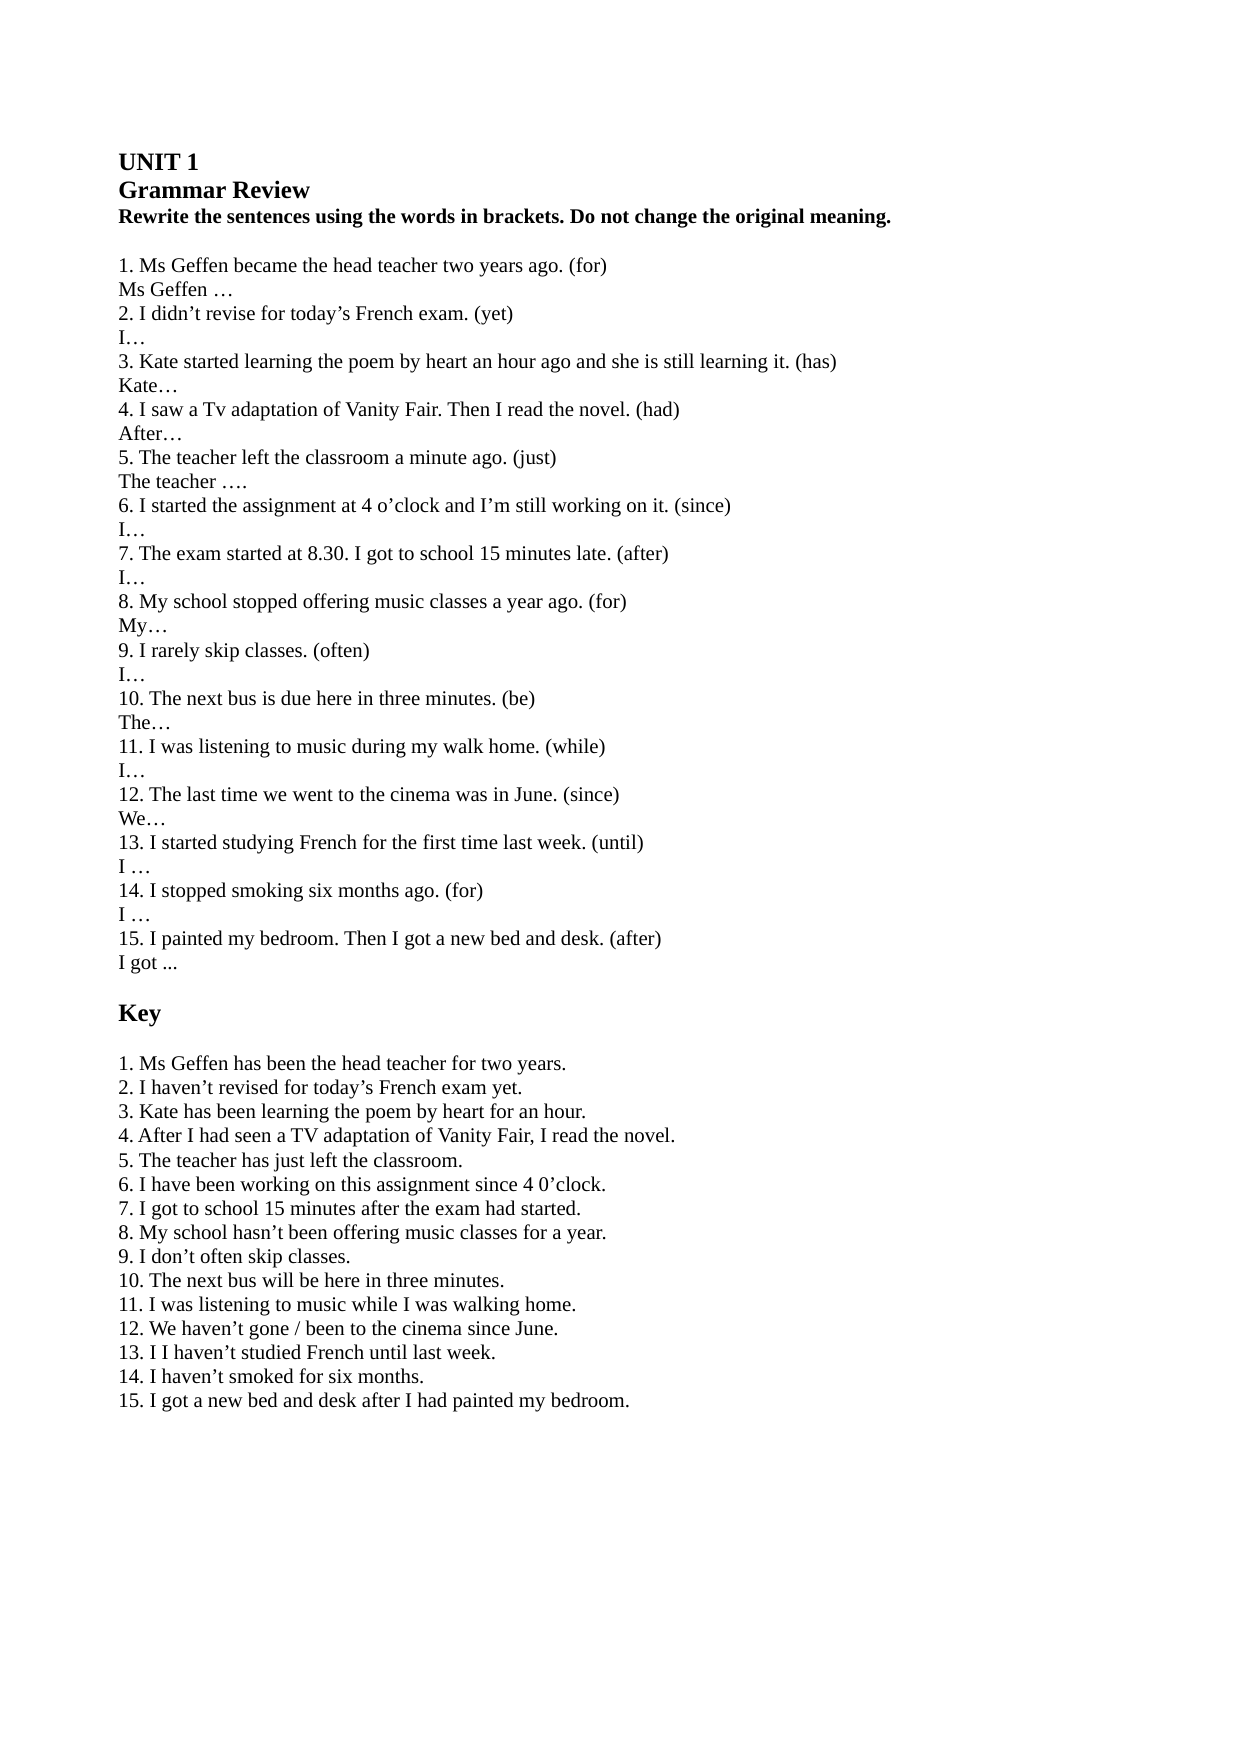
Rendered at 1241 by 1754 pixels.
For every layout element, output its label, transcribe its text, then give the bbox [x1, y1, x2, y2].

text I … [118, 902, 1122, 926]
text 3. Kate has been learning the poem by heart for an hour. [118, 1099, 1122, 1123]
text 8. My school stopped offering music classes a year ago. (for) [118, 589, 1122, 613]
text 1. Ms Geffen became the head teacher two years ago. (for) [118, 252, 1122, 277]
text 5. The teacher has just left the classroom. [118, 1147, 1122, 1172]
text 10. The next bus will be here in three minutes. [118, 1268, 1122, 1292]
text 14. I stopped smoking six months ago. (for) [118, 878, 1122, 902]
text I… [118, 517, 1122, 541]
text 1. Ms Geffen has been the head teacher for two years. [118, 1051, 1122, 1075]
text 2. I haven’t revised for today’s French exam yet. [118, 1075, 1122, 1099]
text 4. After I had seen a TV adaptation of Vanity Fair, I read the novel. [118, 1123, 1122, 1147]
text 15. I got a new bed and desk after I had painted my bedroom. [118, 1388, 1122, 1412]
text I got ... [118, 950, 1122, 974]
text 3. Kate started learning the poem by heart an hour ago and she is still learning it. (has) [118, 349, 1122, 373]
text Ms Geffen … [118, 277, 1122, 301]
text 7. I got to school 15 minutes after the exam had started. [118, 1196, 1122, 1220]
text 15. I painted my bedroom. Then I got a new bed and desk. (after) [118, 926, 1122, 950]
text 6. I have been working on this assignment since 4 0’clock. [118, 1172, 1122, 1196]
text 8. My school hasn’t been offering music classes for a year. [118, 1220, 1122, 1244]
text I … [118, 854, 1122, 878]
text 12. The last time we went to the cinema was in June. (since) [118, 782, 1122, 806]
text My… [118, 613, 1122, 637]
text 4. I saw a Tv adaptation of Vanity Fair. Then I read the novel. (had) [118, 397, 1122, 421]
text We… [118, 806, 1122, 830]
text 10. The next bus is due here in three minutes. (be) [118, 686, 1122, 710]
text 7. The exam started at 8.30. I got to school 15 minutes late. (after) [118, 541, 1122, 565]
text I… [118, 325, 1122, 349]
text 5. The teacher left the classroom a minute ago. (just) [118, 445, 1122, 469]
text 13. I I haven’t studied French until last week. [118, 1340, 1122, 1364]
text 11. I was listening to music during my walk home. (while) [118, 734, 1122, 758]
text 6. I started the assignment at 4 o’clock and I’m still working on it. (since) [118, 493, 1122, 517]
text 14. I haven’t smoked for six months. [118, 1364, 1122, 1388]
text 12. We haven’t gone / been to the cinema since June. [118, 1316, 1122, 1340]
text 9. I don’t often skip classes. [118, 1244, 1122, 1268]
text Grammar Review [118, 176, 1122, 204]
text The… [118, 710, 1122, 734]
text Rewrite the sentences using the words in brackets. Do not change the original meaning. [118, 204, 1122, 228]
text Kate… [118, 373, 1122, 397]
text After… [118, 421, 1122, 445]
text I… [118, 565, 1122, 589]
text 13. I started studying French for the first time last week. (until) [118, 830, 1122, 854]
text 2. I didn’t revise for today’s French exam. (yet) [118, 301, 1122, 325]
text The teacher …. [118, 469, 1122, 493]
text I… [118, 758, 1122, 782]
text I… [118, 662, 1122, 686]
text 11. I was listening to music while I was walking home. [118, 1292, 1122, 1316]
text UNIT 1 [118, 147, 1122, 176]
text Key [118, 998, 1122, 1027]
text 9. I rarely skip classes. (often) [118, 637, 1122, 662]
